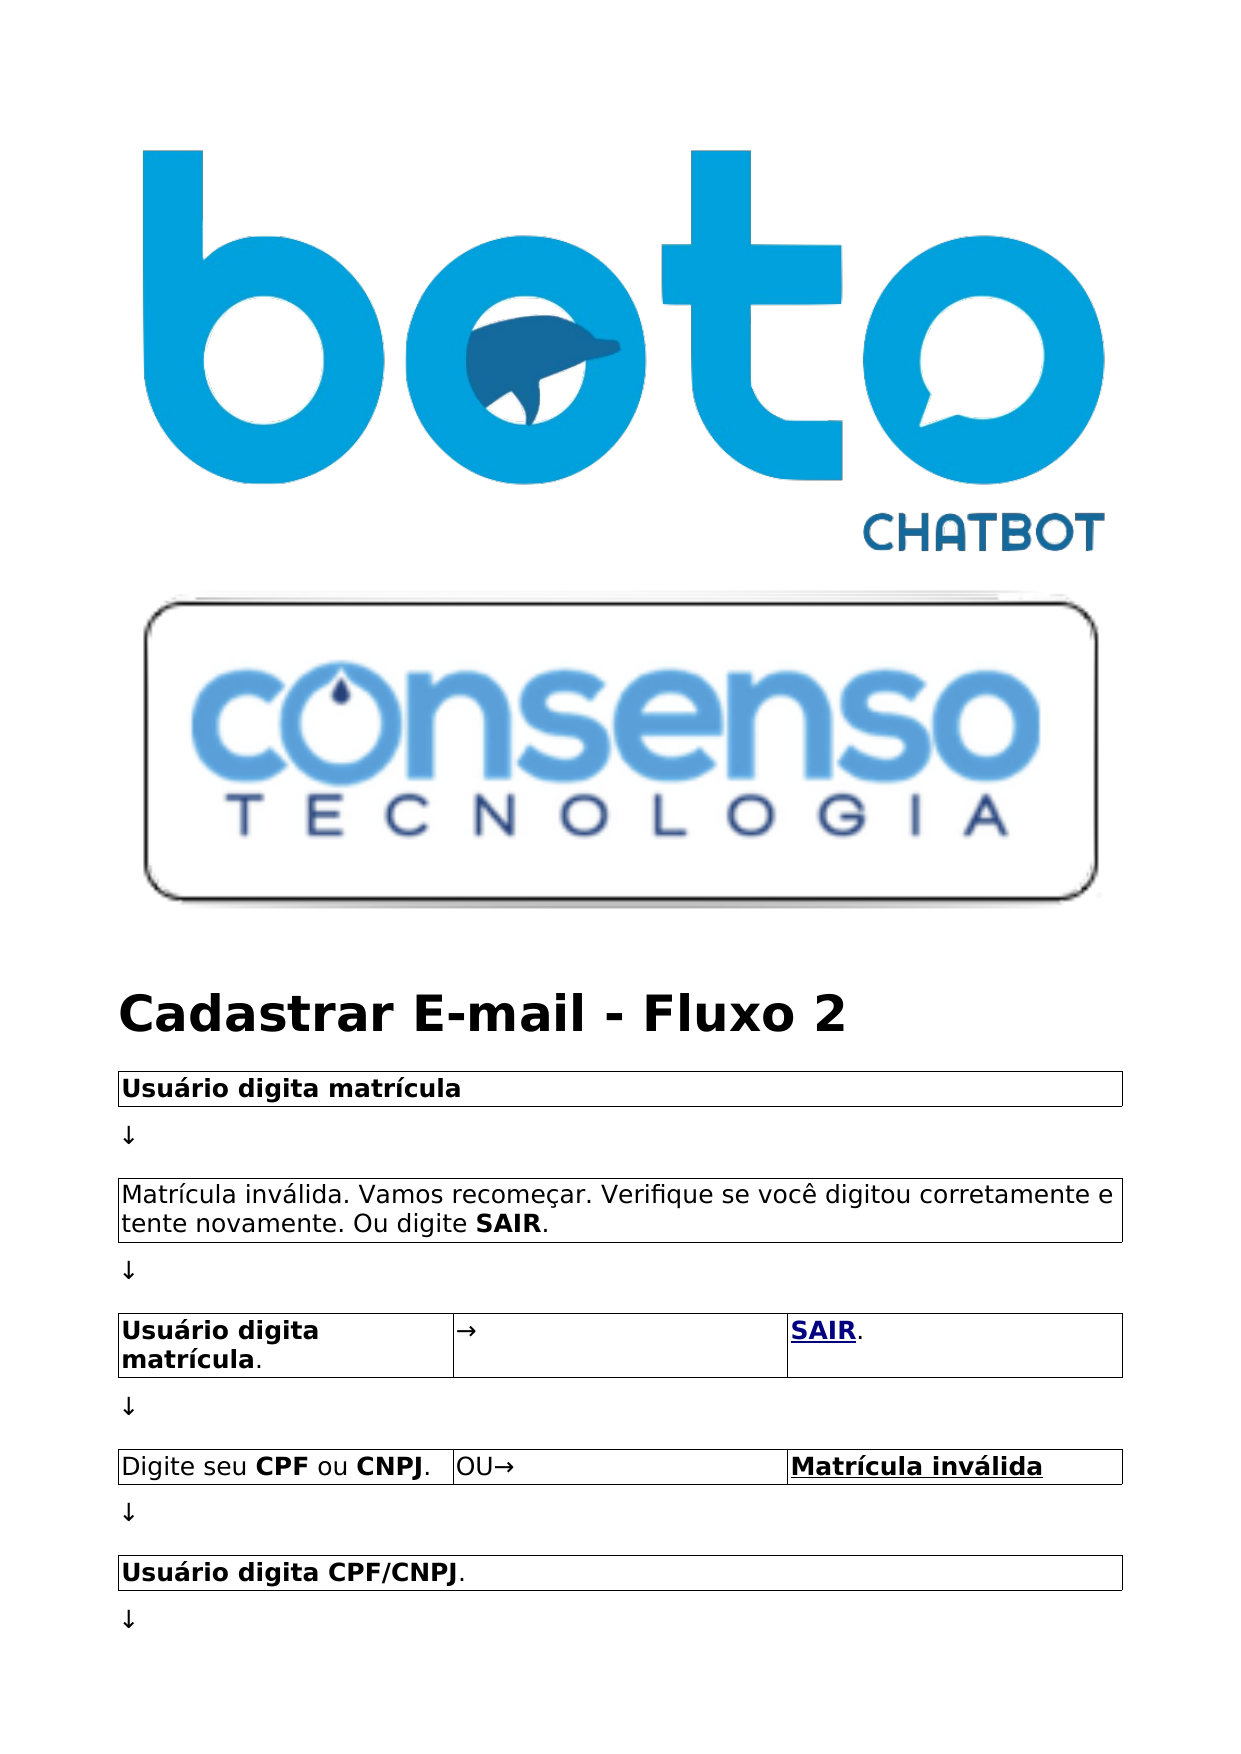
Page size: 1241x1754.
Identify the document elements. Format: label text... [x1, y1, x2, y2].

picture [118, 586, 1123, 936]
table_header OU→ [454, 1450, 787, 1484]
text ↓ [118, 1121, 1122, 1150]
subtitle Cadastrar E-mail - Fluxo 2 [118, 985, 1122, 1044]
text ↓ [118, 1257, 1122, 1286]
text ↓ [118, 1605, 1122, 1634]
table_header Usuário digita matrícula. [119, 1314, 453, 1377]
table_header Usuário digita matrícula [119, 1072, 1122, 1106]
picture [118, 118, 1123, 575]
table_header → [454, 1314, 787, 1377]
text ↓ [118, 1499, 1122, 1528]
table_header Matrícula inválida. Vamos recomeçar. Verifique se você digitou corretamente e tente novamente. Ou digite SAIR. [119, 1179, 1122, 1242]
text ↓ [118, 1392, 1122, 1421]
table_header SAIR. [788, 1314, 1122, 1377]
table_header Digite seu CPF ou CNPJ. [119, 1450, 453, 1484]
table_header Usuário digita CPF/CNPJ. [119, 1556, 1122, 1590]
table_header Matrícula inválida [788, 1450, 1122, 1484]
